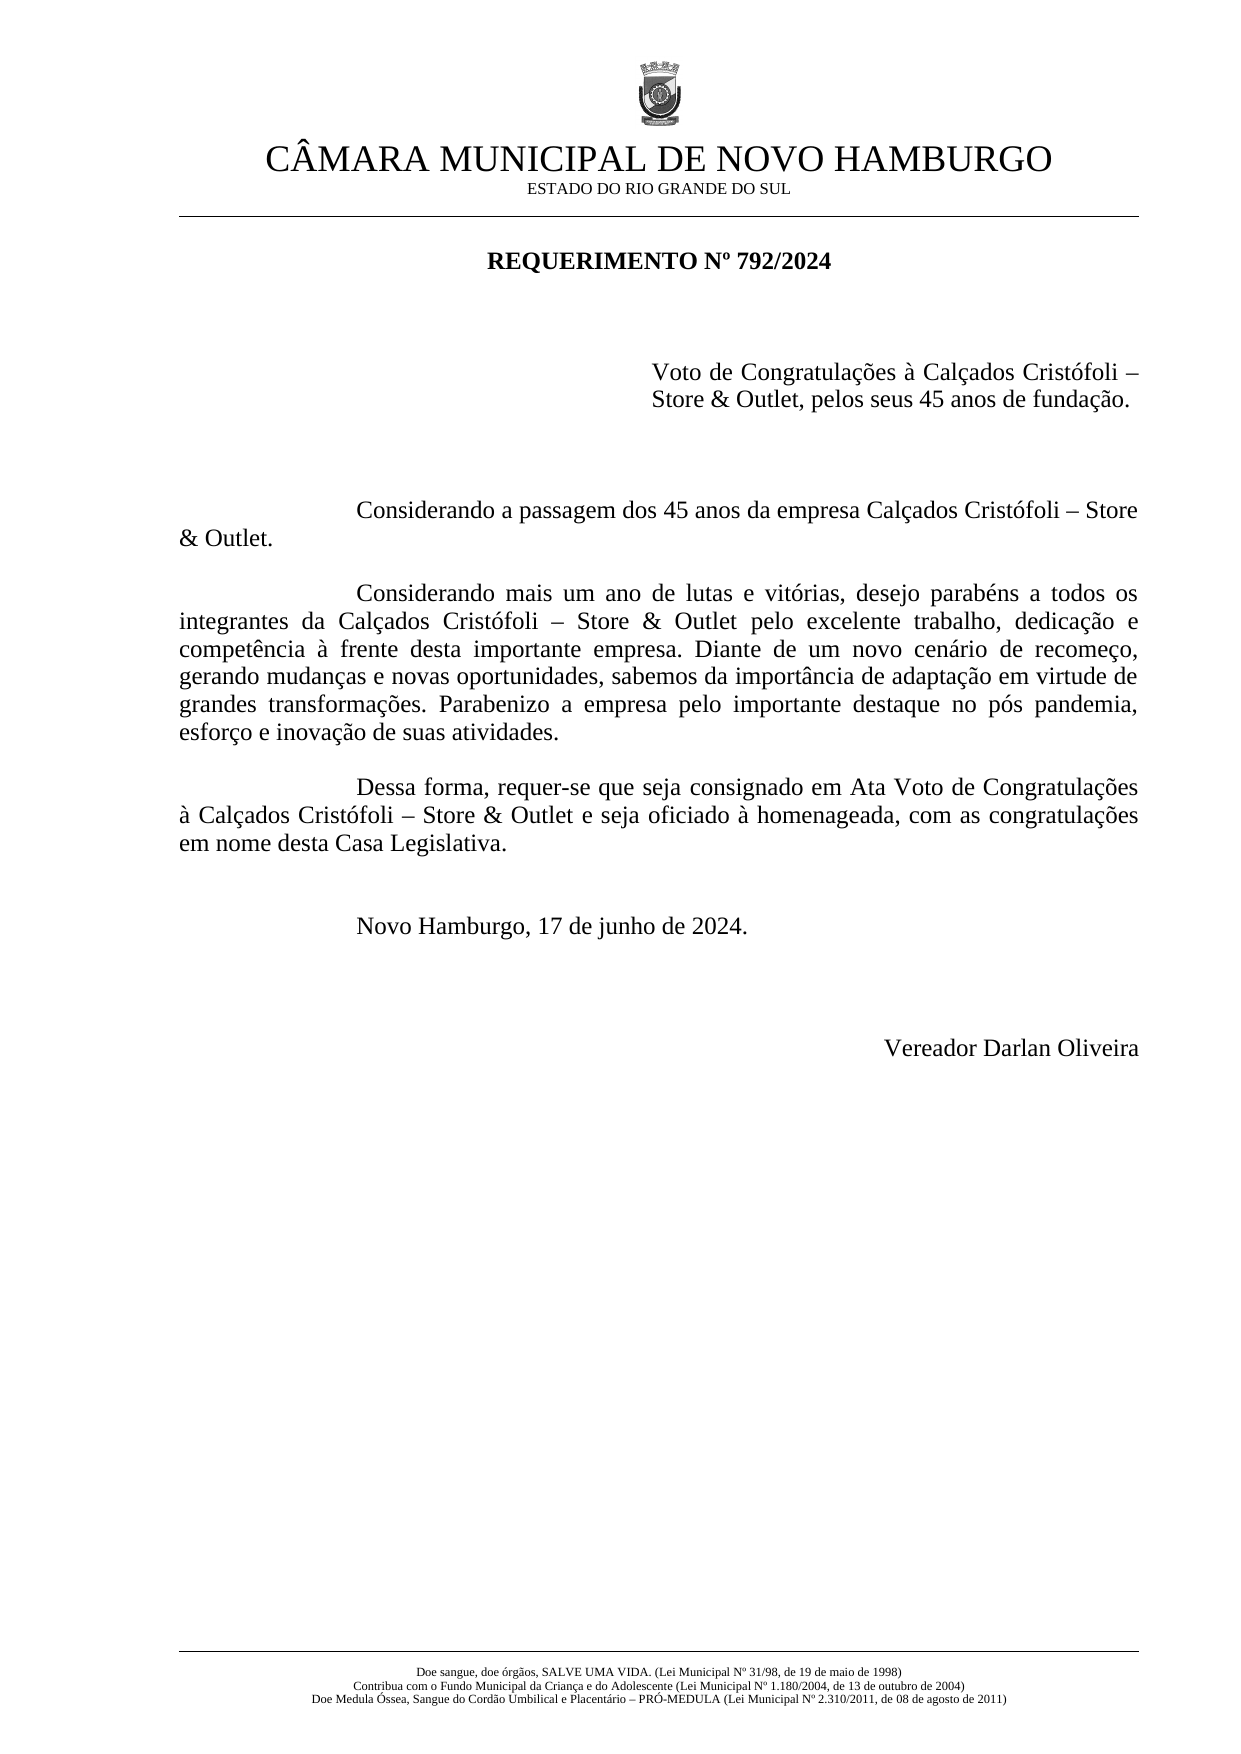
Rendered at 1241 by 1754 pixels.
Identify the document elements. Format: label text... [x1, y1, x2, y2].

text Dessa forma, requer-se que seja consignado em Ata Voto de Congratulações à Calçados Cristófoli – Store & Outlet e seja oficiado à homenageada, com as congratulações em nome desta Casa Legislativa. [179, 773, 1139, 856]
text Voto de Congratulações à Calçados Cristófoli – Store & Outlet, pelos seus 45 anos de fundação. [651, 358, 1139, 413]
text Novo Hamburgo, 17 de junho de 2024. [179, 912, 1139, 939]
text Considerando mais um ano de lutas e vitórias, desejo parabéns a todos os integrantes da Calçados Cristófoli – Store & Outlet pelo excelente trabalho, dedicação e competência à frente desta importante empresa. Diante de um novo cenário de recomeço, gerando mudanças e novas oportunidades, sabemos da importância de adaptação em virtude de grandes transformações. Parabenizo a empresa pelo importante destaque no pós pandemia, esforço e inovação de suas atividades. [179, 579, 1139, 746]
text Considerando a passagem dos 45 anos da empresa Calçados Cristófoli – Store & Outlet. [179, 496, 1139, 552]
text REQUERIMENTO Nº 792/2024 [179, 247, 1139, 274]
text Vereador Darlan Oliveira [179, 1034, 1139, 1062]
